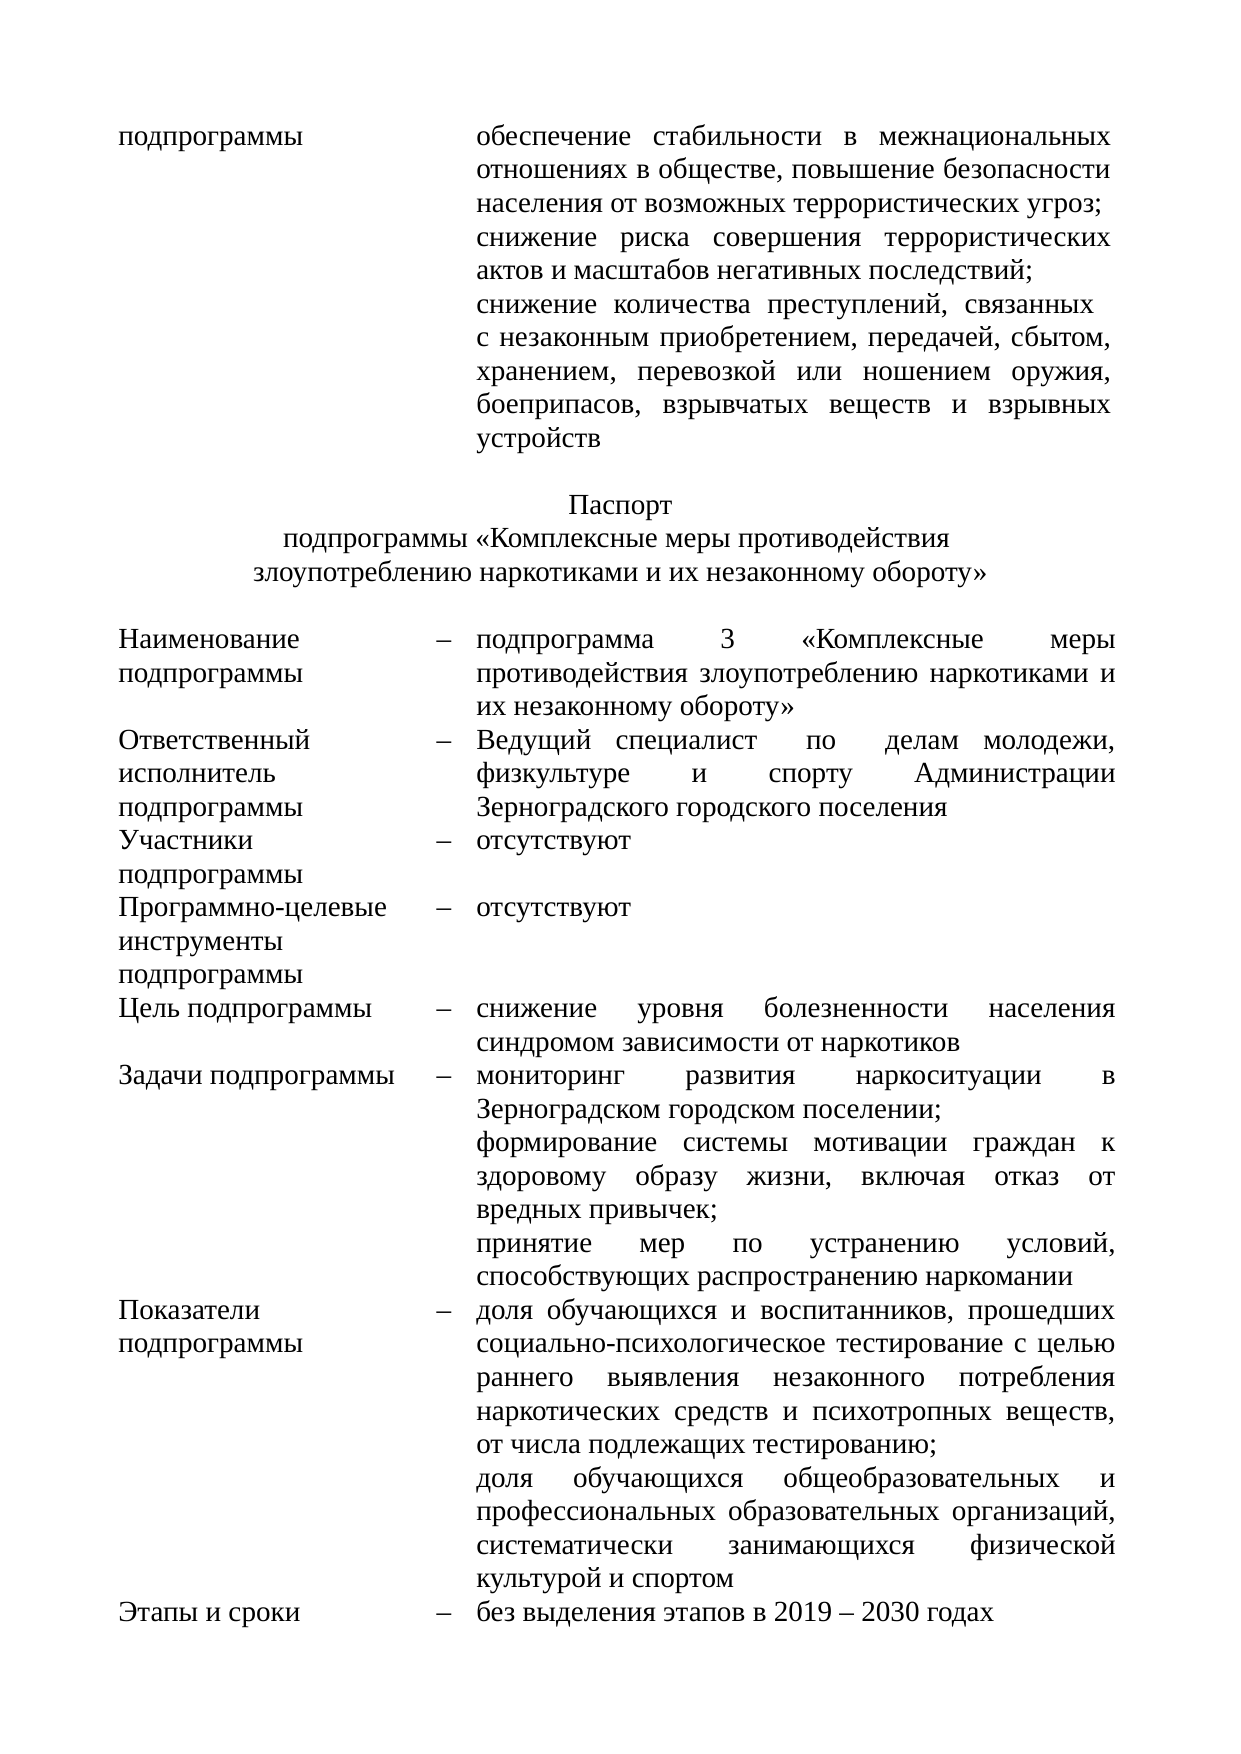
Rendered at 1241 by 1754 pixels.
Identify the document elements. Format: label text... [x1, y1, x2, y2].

table_cell доля обучающихся и воспитанников, прошедших социально-психологическое тестирование с целью раннего выявления незаконного потребления наркотических средств и психотропных веществ, от числа подлежащих тестированию; доля обучающихся общеобразовательных и профессиональных образовательных организаций, систематически занимающихся физической культурой и спортом [465, 1292, 1127, 1594]
table_cell Ответственный исполнитель подпрограммы [107, 722, 423, 822]
table_header Наименование подпрограммы [107, 621, 423, 722]
table_cell отсутствуют [465, 890, 1127, 990]
table_header – [423, 621, 465, 722]
text подпрограммы «Комплексные меры противодействия злоупотреблению наркотиками и их незаконному обороту» [118, 521, 1122, 588]
table_cell Программно-целевые инструменты подпрограммы [107, 890, 423, 990]
text Паспорт [118, 487, 1122, 521]
table_cell – [423, 1057, 465, 1292]
table_header подпрограмма 3 «Комплексные меры противодействия злоупотреблению наркотиками и их незаконному обороту» [465, 621, 1127, 722]
table_cell Задачи подпрограммы [107, 1057, 423, 1292]
table_cell Показатели подпрограммы [107, 1292, 423, 1594]
table_cell снижение уровня болезненности населения синдромом зависимости от наркотиков [465, 990, 1127, 1057]
table_cell – [423, 722, 465, 822]
table_cell подпрограммы [107, 118, 423, 453]
table_cell – [423, 1594, 465, 1627]
table_cell – [423, 1292, 465, 1594]
table_cell Участники подпрограммы [107, 823, 423, 889]
table_cell – [423, 990, 465, 1057]
table_cell мониторинг развития наркоситуации в Зерноградском городском поселении; формирование системы мотивации граждан к здоровому образу жизни, включая отказ от вредных привычек; принятие мер по устранению условий, способствующих распространению наркомании [465, 1057, 1127, 1292]
table_cell Цель подпрограммы [107, 990, 423, 1057]
table_cell [423, 118, 465, 453]
table_cell без выделения этапов в 2019 – 2030 годах [465, 1594, 1127, 1627]
table_cell – [423, 823, 465, 889]
table_cell обеспечение стабильности в межнациональных отношениях в обществе, повышение безопасности населения от возможных террористических угроз; снижение риска совершения террористических актов и масштабов негативных последствий; снижение количества преступлений, связанных с незаконным приобретением, передачей, сбытом, хранением, перевозкой или ношением оружия, боеприпасов, взрывчатых веществ и взрывных устройств [465, 118, 1122, 453]
table_cell отсутствуют [465, 823, 1127, 889]
table_cell Ведущий специалист по делам молодежи, физкультуре и спорту Администрации Зерноградского городского поселения [465, 722, 1127, 822]
table_cell Этапы и сроки [107, 1594, 423, 1627]
table_cell – [423, 890, 465, 990]
